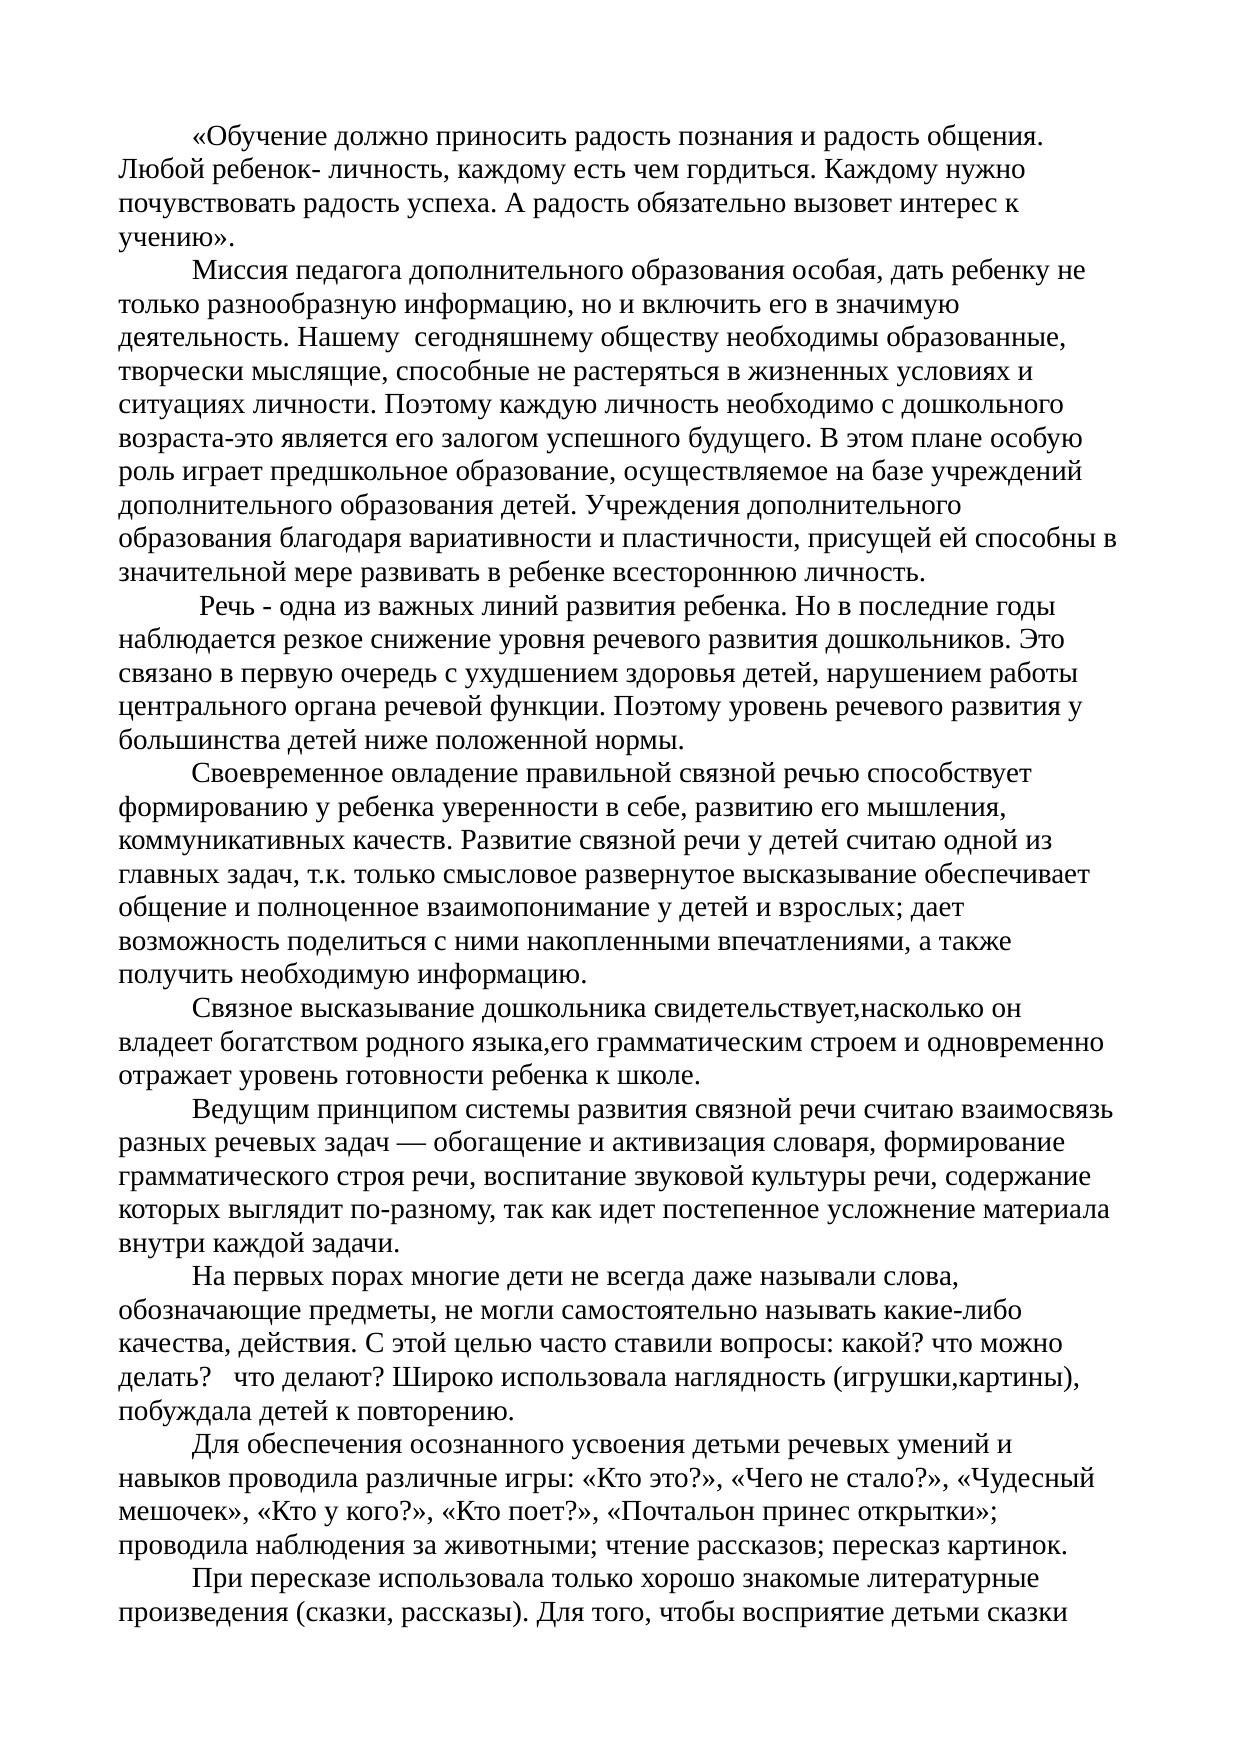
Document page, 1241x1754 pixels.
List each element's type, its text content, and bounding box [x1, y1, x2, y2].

text Своевременное овладение правильной связной речью способствует формированию у ребенка уверенности в себе, развитию его мышления, [118, 755, 1122, 822]
text Ведущим принципом системы развития связной речи считаю взаимосвязь разных речевых задач — обогащение и активизация словаря, формирование грамматического строя речи, воспитание звуковой культуры речи, содержание [118, 1091, 1122, 1191]
text Речь - одна из важных линий развития ребенка. Но в последние годы наблюдается резкое снижение уровня речевого развития дошкольников. Это связано в первую очередь с ухудшением здоровья детей, нарушением работы центрального органа речевой функции. Поэтому уровень речевого развития у большинства детей ниже положенной нормы. [118, 588, 1122, 755]
text Миссия педагога дополнительного образования особая, дать ребенку не только разнообразную информацию, но и включить его в значимую деятельность. Нашему сегодняшнему обществу необходимы образованные, творчески мыслящие, способные не растеряться в жизненных условиях и ситуациях личности. Поэтому каждую личность необходимо с дошкольного возраста-это является его залогом успешного будущего. В этом плане особую роль играет предшкольное образование, осуществляемое на базе учреждений дополнительного образования детей. Учреждения дополнительного образования благодаря вариативности и пластичности, присущей ей способны в значительной мере развивать в ребенке всестороннюю личность. [118, 252, 1122, 588]
text Для обеспечения осознанного усвоения детьми речевых умений и навыков проводила различные игры: «Кто это?», «Чего не стало?», «Чудесный мешочек», «Кто у кого?», «Кто поет?», «Почтальон принес открытки»; проводила наблюдения за животными; чтение рассказов; пересказ картинок. [118, 1426, 1122, 1560]
text При пересказе использовала только хорошо знакомые литературные произведения (сказки, рассказы). Для того, чтобы восприятие детьми сказки [118, 1560, 1122, 1627]
text Связное высказывание дошкольника свидетельствует,насколько он владеет богатством родного языка,его грамматическим строем и одновременно отражает уровень готовности ребенка к школе. [118, 990, 1122, 1091]
text На первых порах многие дети не всегда даже называли слова, [118, 1258, 1122, 1292]
text коммуникативных качеств. Развитие связной речи у детей считаю одной из главных задач, т.к. только смысловое развернутое высказывание обеспечивает общение и полноценное взаимопонимание у детей и взрослых; дает возможность поделиться с ними накопленными впечатлениями, а также получить необходимую информацию. [118, 822, 1122, 990]
text обозначающие предметы, не могли самостоятельно называть какие-либо качества, действия. С этой целью часто ставили вопросы: какой? что можно делать? что делают? Широко использовала наглядность (игрушки,картины), побуждала детей к повторению. [118, 1292, 1122, 1426]
text «Обучение должно приносить радость познания и радость общения. Любой ребенок- личность, каждому есть чем гордиться. Каждому нужно почувствовать радость успеха. А радость обязательно вызовет интерес к учению». [118, 118, 1122, 252]
text которых выглядит по-разному, так как идет постепенное усложнение материала внутри каждой задачи. [118, 1191, 1122, 1258]
